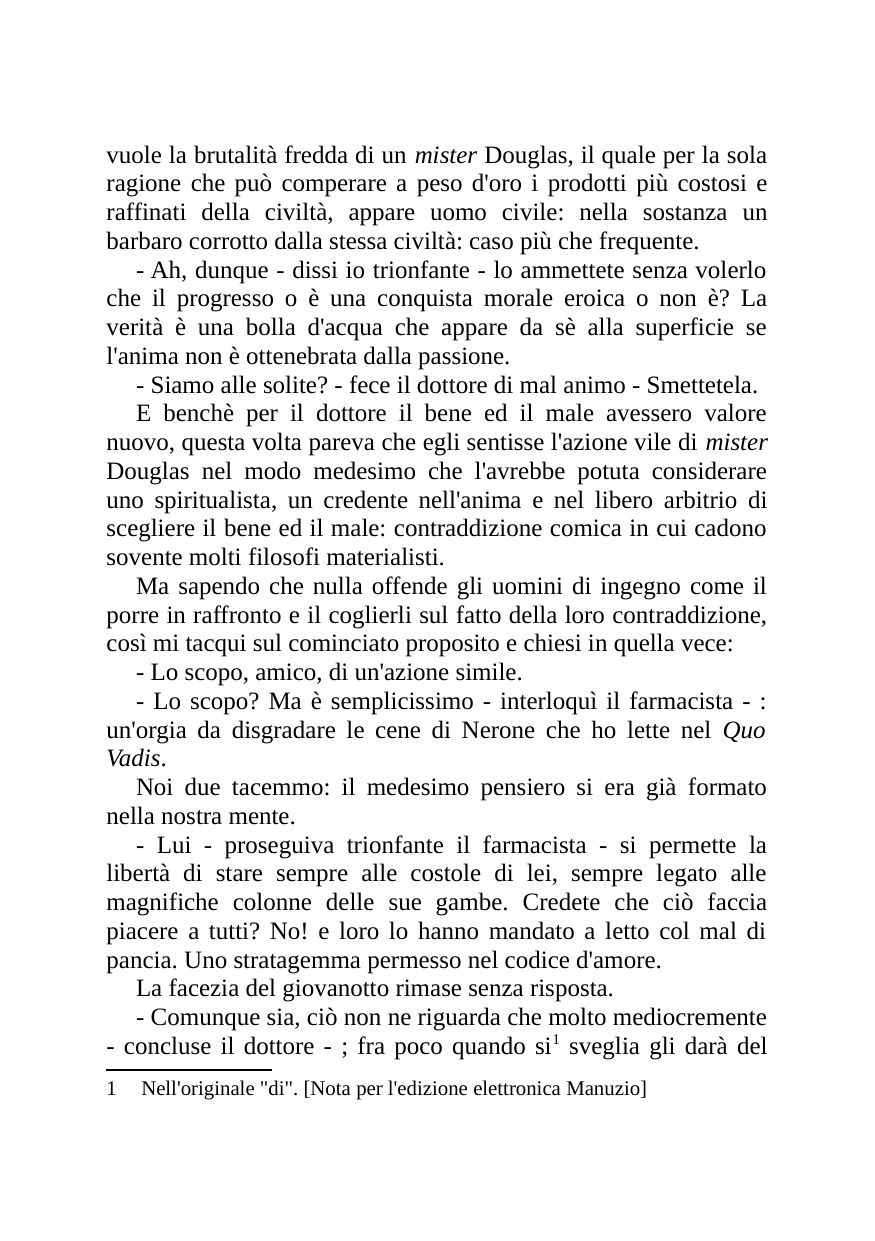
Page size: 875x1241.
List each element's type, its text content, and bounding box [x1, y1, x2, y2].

text - Lo scopo, amico, di un'azione simile. [106, 657, 768, 686]
text - Comunque sia, ciò non ne riguarda che molto mediocremente - concluse il dottore - ; fra poco quando si sveglia gli darà del [106, 1002, 768, 1060]
text - Lo scopo? Ma è semplicissimo - interloquì il farmacista - : un'orgia da disgradare le cene di Nerone che ho lette nel Quo Vadis. [106, 686, 768, 772]
text Nell'originale "di". [Nota per l'edizione elettronica Manuzio] [106, 1076, 768, 1100]
text La facezia del giovanotto rimase senza risposta. [106, 973, 768, 1002]
text - Lui - proseguiva trionfante il farmacista - si permette la libertà di stare sempre alle costole di lei, sempre legato alle magnifiche colonne delle sue gambe. Credete che ciò faccia piacere a tutti? No! e loro lo hanno mandato a letto col mal di pancia. Uno stratagemma permesso nel codice d'amore. [106, 830, 768, 973]
text - Ah, dunque - dissi io trionfante - lo ammettete senza volerlo che il progresso o è una conquista morale eroica o non è? La verità è una bolla d'acqua che appare da sè alla superficie se l'anima non è ottenebrata dalla passione. [106, 255, 768, 370]
text Noi due tacemmo: il medesimo pensiero si era già formato nella nostra mente. [106, 772, 768, 830]
text vuole la brutalità fredda di un mister Douglas, il quale per la sola ragione che può comperare a peso d'oro i prodotti più costosi e raffinati della civiltà, appare uomo civile: nella sostanza un barbaro corrotto dalla stessa civiltà: caso più che frequente. [106, 140, 768, 255]
text E benchè per il dottore il bene ed il male avessero valore nuovo, questa volta pareva che egli sentisse l'azione vile di mister Douglas nel modo medesimo che l'avrebbe potuta considerare uno spiritualista, un credente nell'anima e nel libero arbitrio di scegliere il bene ed il male: contraddizione comica in cui cadono sovente molti filosofi materialisti. [106, 398, 768, 571]
text - Siamo alle solite? - fece il dottore di mal animo - Smettetela. [106, 370, 768, 398]
text Ma sapendo che nulla offende gli uomini di ingegno come il porre in raffronto e il coglierli sul fatto della loro contraddizione, così mi tacqui sul cominciato proposito e chiesi in quella vece: [106, 571, 768, 657]
